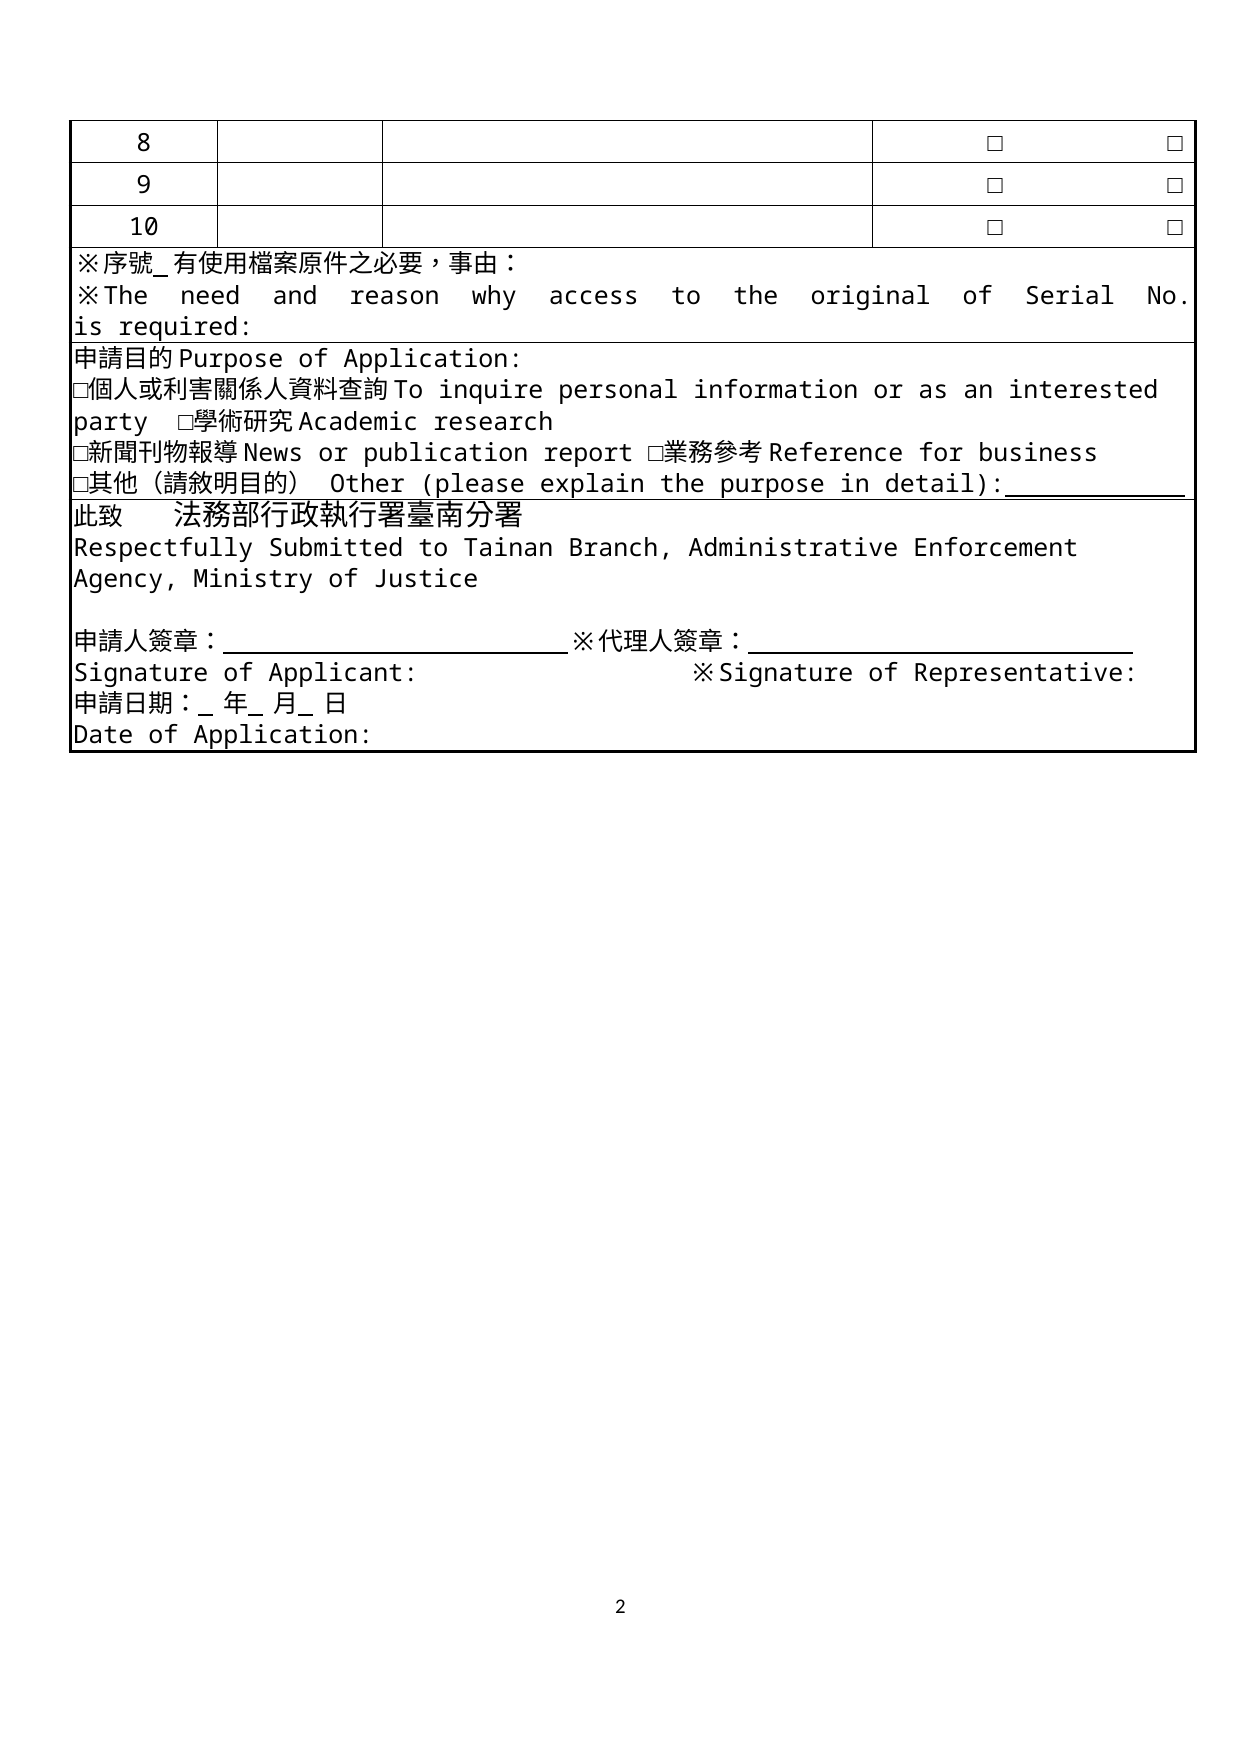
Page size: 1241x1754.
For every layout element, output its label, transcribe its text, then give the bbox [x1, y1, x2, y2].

table_cell [383, 121, 872, 162]
table_cell □ □ [873, 163, 1194, 204]
table_cell [383, 206, 872, 247]
table_cell [218, 121, 382, 162]
table_cell 申請目的Purpose of Application: □個人或利害關係人資料查詢To inquire personal information or as an interested party □學術研究Academic research □新聞刊物報導News or publication report □業務參考Reference for business □其他（請敘明目的） Other (please explain the purpose in detail): [72, 343, 1194, 499]
table_cell [218, 206, 382, 247]
table_cell □ □ [873, 206, 1194, 247]
table_cell [218, 163, 382, 204]
table_cell 9 [72, 163, 217, 204]
table_cell [383, 163, 872, 204]
table_cell ※序號 有使用檔案原件之必要，事由： ※The need and reason why access to the original of Serial No. is required: [72, 248, 1194, 342]
table_cell 10 [72, 206, 217, 247]
table_cell 8 [72, 121, 217, 162]
table_cell □ □ [873, 121, 1194, 162]
table_cell 此致 法務部行政執行署臺南分署 Respectfully Submitted to Tainan Branch, Administrative Enforcement Agency, Ministry of Justice 申請人簽章： ※代理人簽章： Signature of Applicant: ※Signature of Representative: 申請日期： 年 月 日 Date of Application: [72, 500, 1194, 750]
